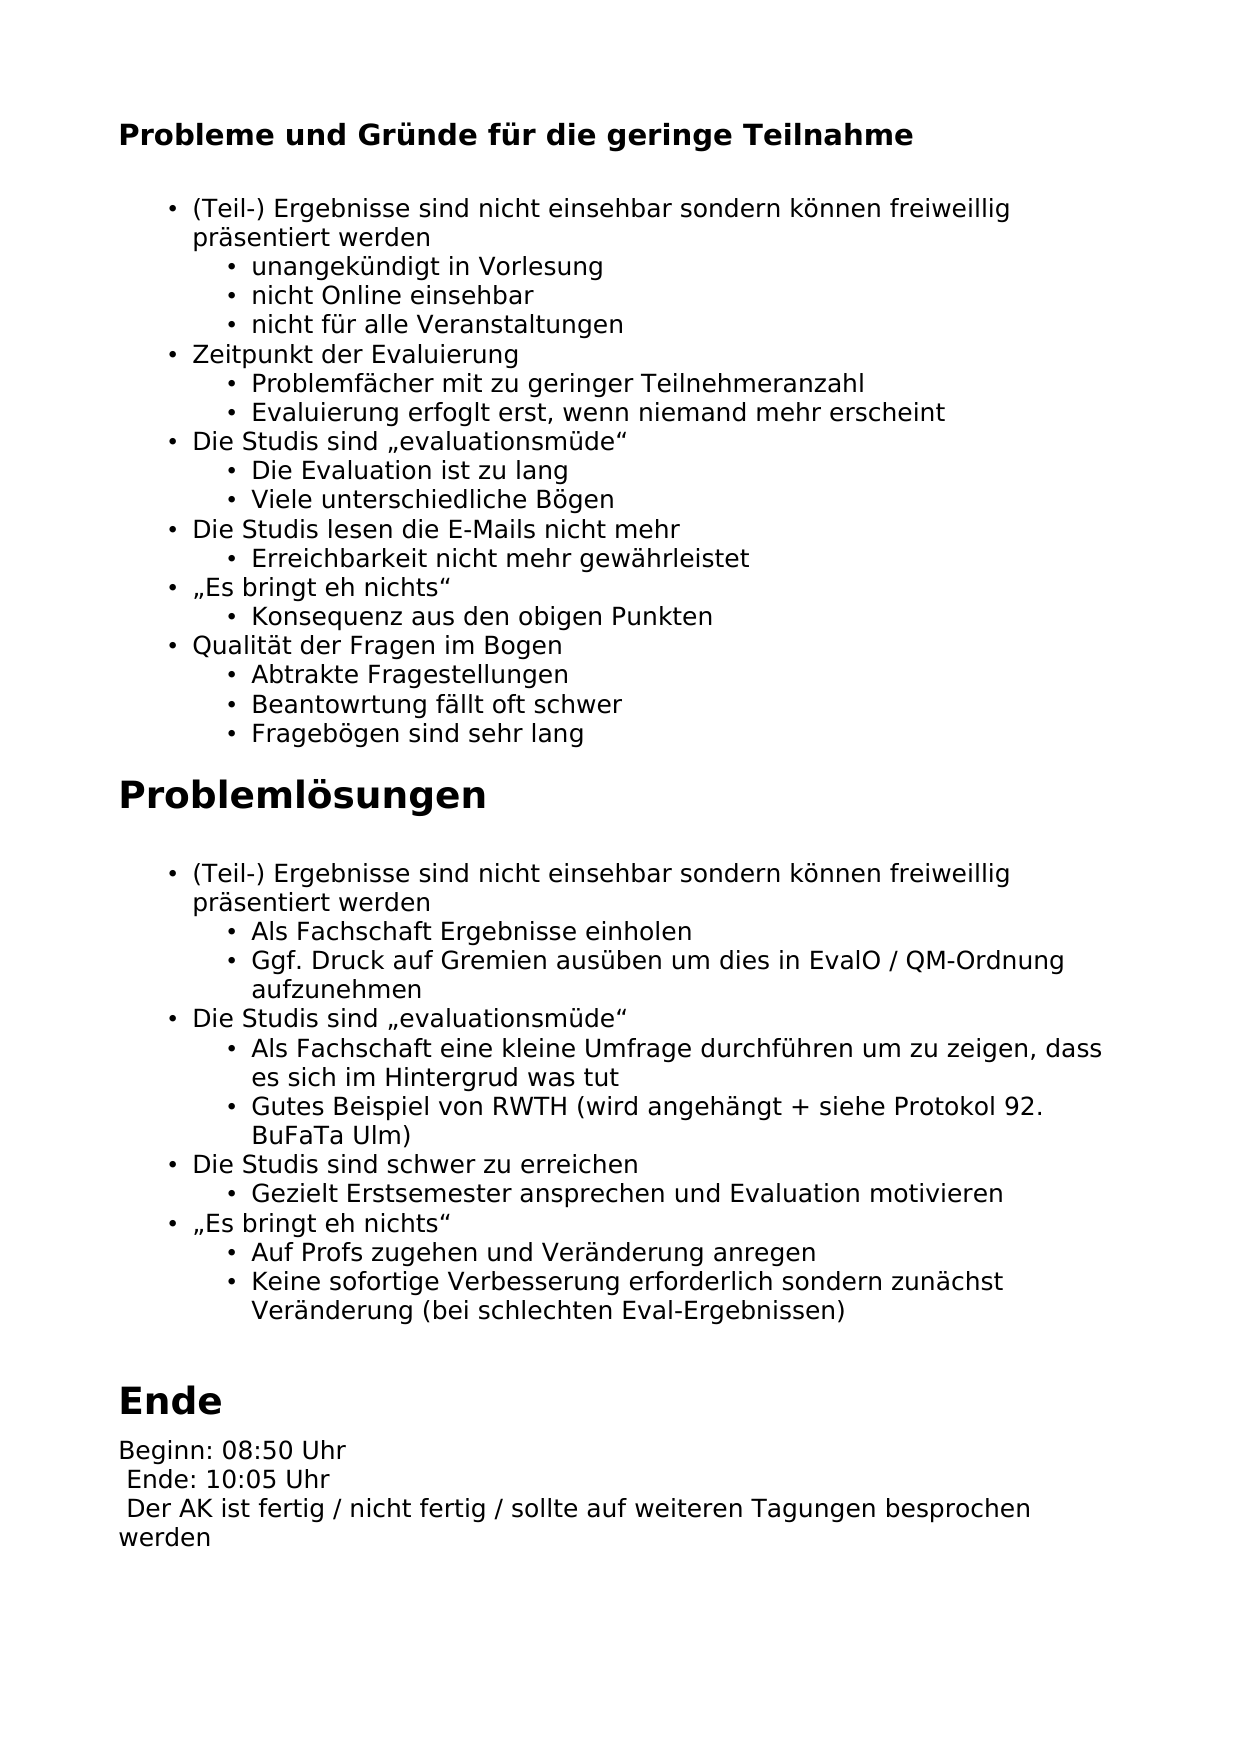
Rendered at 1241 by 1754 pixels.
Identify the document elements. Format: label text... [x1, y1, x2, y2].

list Gezielt Erstsemester ansprechen und Evaluation motivieren [236, 1180, 1122, 1209]
list (Teil-) Ergebnisse sind nicht einsehbar sondern können freiweillig präsentiert werden [177, 194, 1122, 252]
subtitle Problemlösungen [118, 773, 1122, 817]
list „Es bringt eh nichts“ [177, 573, 1122, 602]
list Abtrakte Fragestellungen [236, 661, 1122, 690]
list Die Studis sind schwer zu erreichen [177, 1151, 1122, 1180]
text Beginn: 08:50 Uhr Ende: 10:05 Uhr Der AK ist fertig / nicht fertig / sollte auf weiteren Tagungen besprochen werden [118, 1436, 1122, 1553]
list Konsequenz aus den obigen Punkten [236, 602, 1122, 632]
list Fragebögen sind sehr lang [236, 719, 1122, 748]
list Auf Profs zugehen und Veränderung anregen [236, 1238, 1122, 1267]
list Erreichbarkeit nicht mehr gewährleistet [236, 544, 1122, 573]
list Die Studis sind „evaluationsmüde“ [177, 427, 1122, 457]
list Problemfächer mit zu geringer Teilnehmeranzahl [236, 369, 1122, 398]
list Die Evaluation ist zu lang [236, 457, 1122, 486]
list Viele unterschiedliche Bögen [236, 486, 1122, 515]
list Evaluierung erfoglt erst, wenn niemand mehr erscheint [236, 398, 1122, 427]
list „Es bringt eh nichts“ [177, 1209, 1122, 1238]
list Beantowrtung fällt oft schwer [236, 690, 1122, 719]
list Als Fachschaft Ergebnisse einholen [236, 917, 1122, 946]
list Ggf. Druck auf Gremien ausüben um dies in EvalO / QM-Ordnung aufzunehmen [236, 946, 1122, 1005]
list Die Studis lesen die E-Mails nicht mehr [177, 515, 1122, 544]
list (Teil-) Ergebnisse sind nicht einsehbar sondern können freiweillig präsentiert werden [177, 859, 1122, 917]
list Zeitpunkt der Evaluierung [177, 340, 1122, 369]
list nicht für alle Veranstaltungen [236, 311, 1122, 340]
list nicht Online einsehbar [236, 282, 1122, 311]
list Qualität der Fragen im Bogen [177, 632, 1122, 661]
list Die Studis sind „evaluationsmüde“ [177, 1005, 1122, 1034]
list unangekündigt in Vorlesung [236, 252, 1122, 282]
list Gutes Beispiel von RWTH (wird angehängt + siehe Protokol 92. BuFaTa Ulm) [236, 1092, 1122, 1151]
list Als Fachschaft eine kleine Umfrage durchführen um zu zeigen, dass es sich im Hintergrud was tut [236, 1034, 1122, 1092]
list Keine sofortige Verbesserung erforderlich sondern zunächst Veränderung (bei schlechten Eval-Ergebnissen) [236, 1267, 1122, 1326]
subtitle Probleme und Gründe für die geringe Teilnahme [118, 118, 1122, 152]
subtitle Ende [118, 1380, 1122, 1424]
